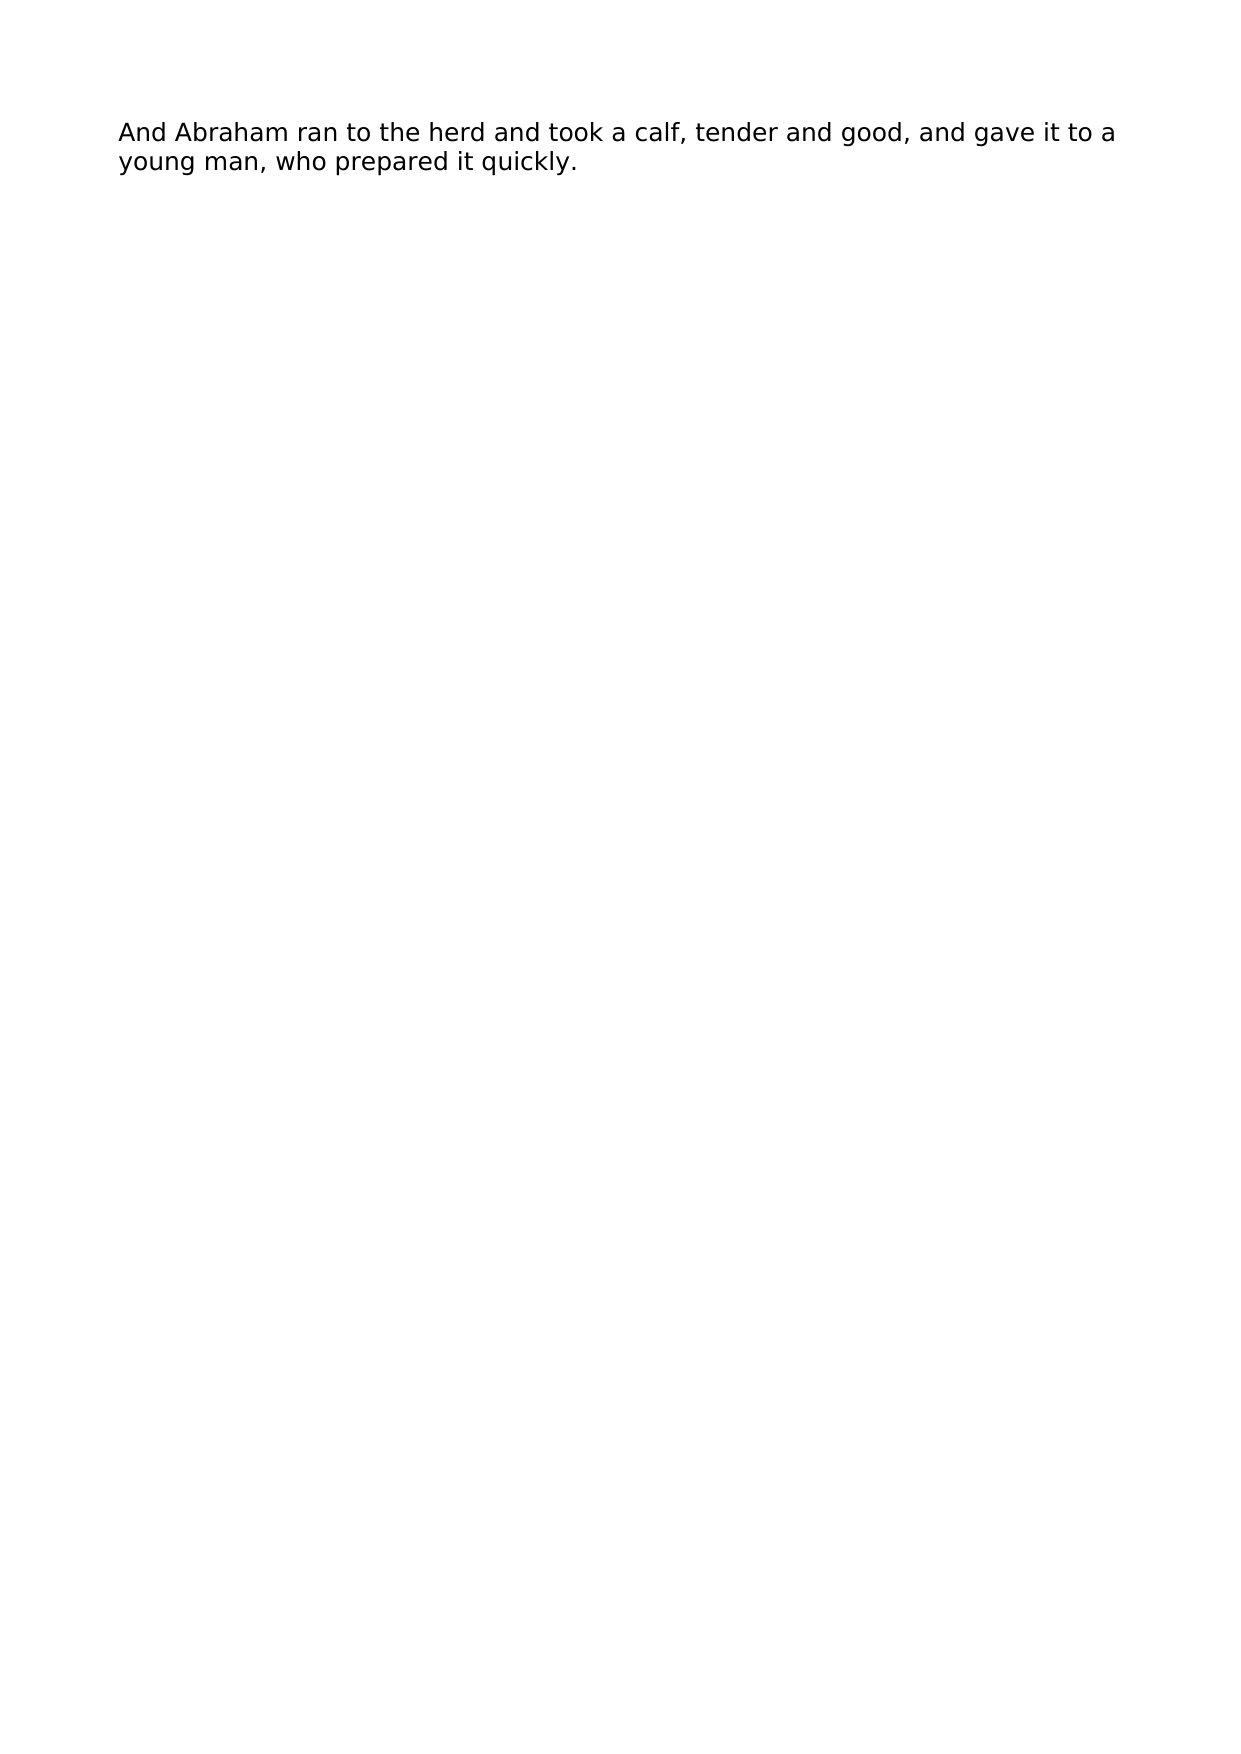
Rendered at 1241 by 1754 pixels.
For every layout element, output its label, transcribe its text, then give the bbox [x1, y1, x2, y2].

text And Abraham ran to the herd and took a calf, tender and good, and gave it to a young man, who prepared it quickly. [118, 118, 1122, 176]
